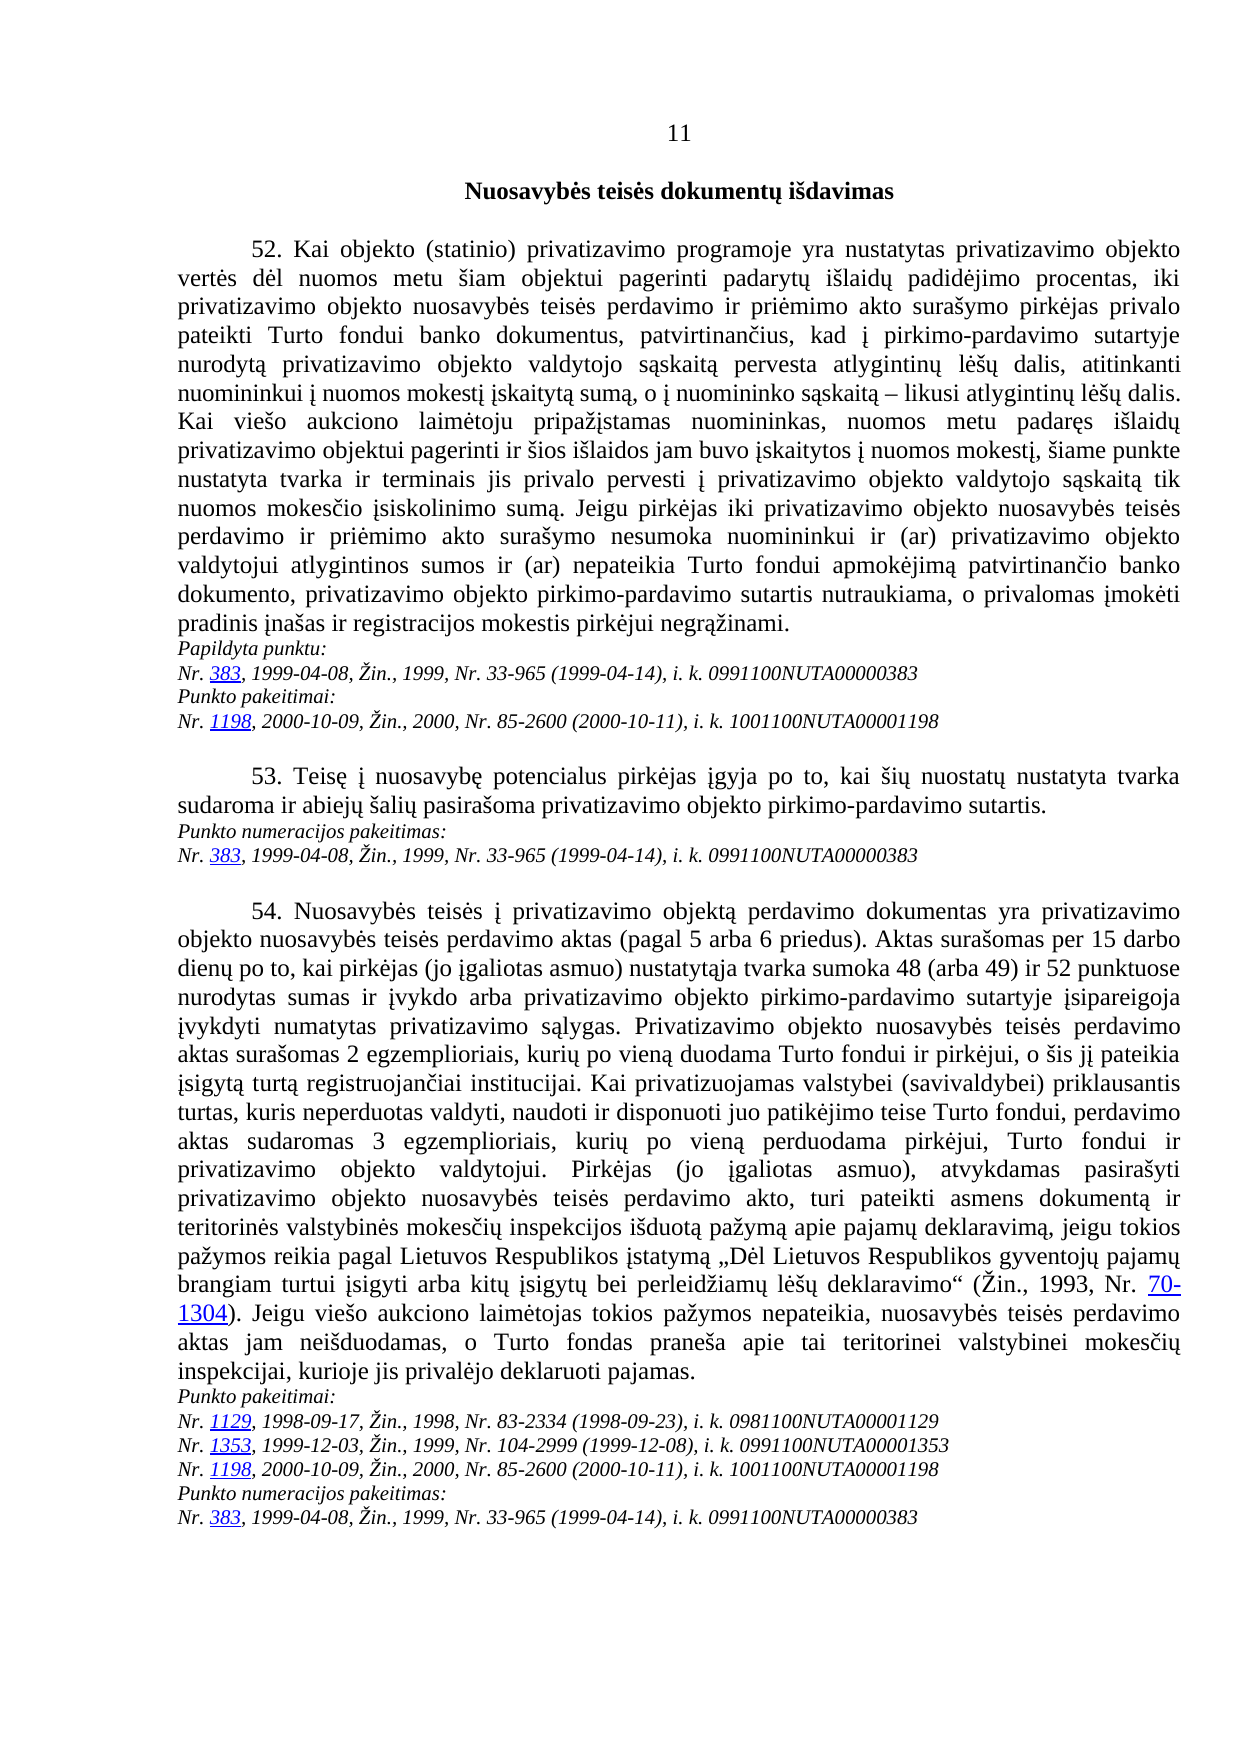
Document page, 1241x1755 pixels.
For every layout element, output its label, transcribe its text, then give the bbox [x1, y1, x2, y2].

text Punkto pakeitimai: [177, 684, 1181, 708]
text 54. Nuosavybės teisės į privatizavimo objektą perdavimo dokumentas yra privatizavimo objekto nuosavybės teisės perdavimo aktas (pagal 5 arba 6 priedus). Aktas surašomas per 15 darbo dienų po to, kai pirkėjas (jo įgaliotas asmuo) nustatytąja tvarka sumoka 48 (arba 49) ir 52 punktuose nurodytas sumas ir įvykdo arba privatizavimo objekto pirkimo-pardavimo sutartyje įsipareigoja įvykdyti numatytas privatizavimo sąlygas. Privatizavimo objekto nuosavybės teisės perdavimo aktas surašomas 2 egzemplioriais, kurių po vieną duodama Turto fondui ir pirkėjui, o šis jį pateikia įsigytą turtą registruojančiai institucijai. Kai privatizuojamas valstybei (savivaldybei) priklausantis turtas, kuris neperduotas valdyti, naudoti ir disponuoti juo patikėjimo teise Turto fondui, perdavimo aktas sudaromas 3 egzemplioriais, kurių po vieną perduodama pirkėjui, Turto fondui ir privatizavimo objekto valdytojui. Pirkėjas (jo įgaliotas asmuo), atvykdamas pasirašyti privatizavimo objekto nuosavybės teisės perdavimo akto, turi pateikti asmens dokumentą ir teritorinės valstybinės mokesčių inspekcijos išduotą pažymą apie pajamų deklaravimą, jeigu tokios pažymos reikia pagal Lietuvos Respublikos įstatymą „Dėl Lietuvos Respublikos gyventojų pajamų brangiam turtui įsigyti arba kitų įsigytų bei perleidžiamų lėšų deklaravimo“ (Žin., 1993, Nr. 70-1304). Jeigu viešo aukciono laimėtojas tokios pažymos nepateikia, nuosavybės teisės perdavimo aktas jam neišduodamas, o Turto fondas praneša apie tai teritorinei valstybinei mokesčių inspekcijai, kurioje jis privalėjo deklaruoti pajamas. [177, 896, 1181, 1384]
text Nr. 1198, 2000-10-09, Žin., 2000, Nr. 85-2600 (2000-10-11), i. k. 1001100NUTA00001198 [177, 1457, 1181, 1481]
text Nr. 383, 1999-04-08, Žin., 1999, Nr. 33-965 (1999-04-14), i. k. 0991100NUTA00000383 [177, 843, 1181, 867]
text Papildyta punktu: [177, 636, 1181, 660]
text 53. Teisę į nuosavybę potencialus pirkėjas įgyja po to, kai šių nuostatų nustatyta tvarka sudaroma ir abiejų šalių pasirašoma privatizavimo objekto pirkimo-pardavimo sutartis. [177, 761, 1181, 819]
text 52. Kai objekto (statinio) privatizavimo programoje yra nustatytas privatizavimo objekto vertės dėl nuomos metu šiam objektui pagerinti padarytų išlaidų padidėjimo procentas, iki privatizavimo objekto nuosavybės teisės perdavimo ir priėmimo akto surašymo pirkėjas privalo pateikti Turto fondui banko dokumentus, patvirtinančius, kad į pirkimo-pardavimo sutartyje nurodytą privatizavimo objekto valdytojo sąskaitą pervesta atlygintinų lėšų dalis, atitinkanti nuomininkui į nuomos mokestį įskaitytą sumą, o į nuomininko sąskaitą – likusi atlygintinų lėšų dalis. Kai viešo aukciono laimėtoju pripažįstamas nuomininkas, nuomos metu padaręs išlaidų privatizavimo objektui pagerinti ir šios išlaidos jam buvo įskaitytos į nuomos mokestį, šiame punkte nustatyta tvarka ir terminais jis privalo pervesti į privatizavimo objekto valdytojo sąskaitą tik nuomos mokesčio įsiskolinimo sumą. Jeigu pirkėjas iki privatizavimo objekto nuosavybės teisės perdavimo ir priėmimo akto surašymo nesumoka nuomininkui ir (ar) privatizavimo objekto valdytojui atlygintinos sumos ir (ar) nepateikia Turto fondui apmokėjimą patvirtinančio banko dokumento, privatizavimo objekto pirkimo-pardavimo sutartis nutraukiama, o privalomas įmokėti pradinis įnašas ir registracijos mokestis pirkėjui negrąžinami. [177, 234, 1181, 636]
text Nr. 1129, 1998-09-17, Žin., 1998, Nr. 83-2334 (1998-09-23), i. k. 0981100NUTA00001129 [177, 1408, 1181, 1433]
text Nr. 1353, 1999-12-03, Žin., 1999, Nr. 104-2999 (1999-12-08), i. k. 0991100NUTA00001353 [177, 1433, 1181, 1457]
text Punkto pakeitimai: [177, 1384, 1181, 1408]
text Punkto numeracijos pakeitimas: [177, 1481, 1181, 1505]
text Nuosavybės teisės dokumentų išdavimas [177, 176, 1181, 205]
text Nr. 383, 1999-04-08, Žin., 1999, Nr. 33-965 (1999-04-14), i. k. 0991100NUTA00000383 [177, 660, 1181, 684]
text Nr. 1198, 2000-10-09, Žin., 2000, Nr. 85-2600 (2000-10-11), i. k. 1001100NUTA00001198 [177, 708, 1181, 733]
text Punkto numeracijos pakeitimas: [177, 819, 1181, 843]
text Nr. 383, 1999-04-08, Žin., 1999, Nr. 33-965 (1999-04-14), i. k. 0991100NUTA00000383 [177, 1505, 1181, 1529]
